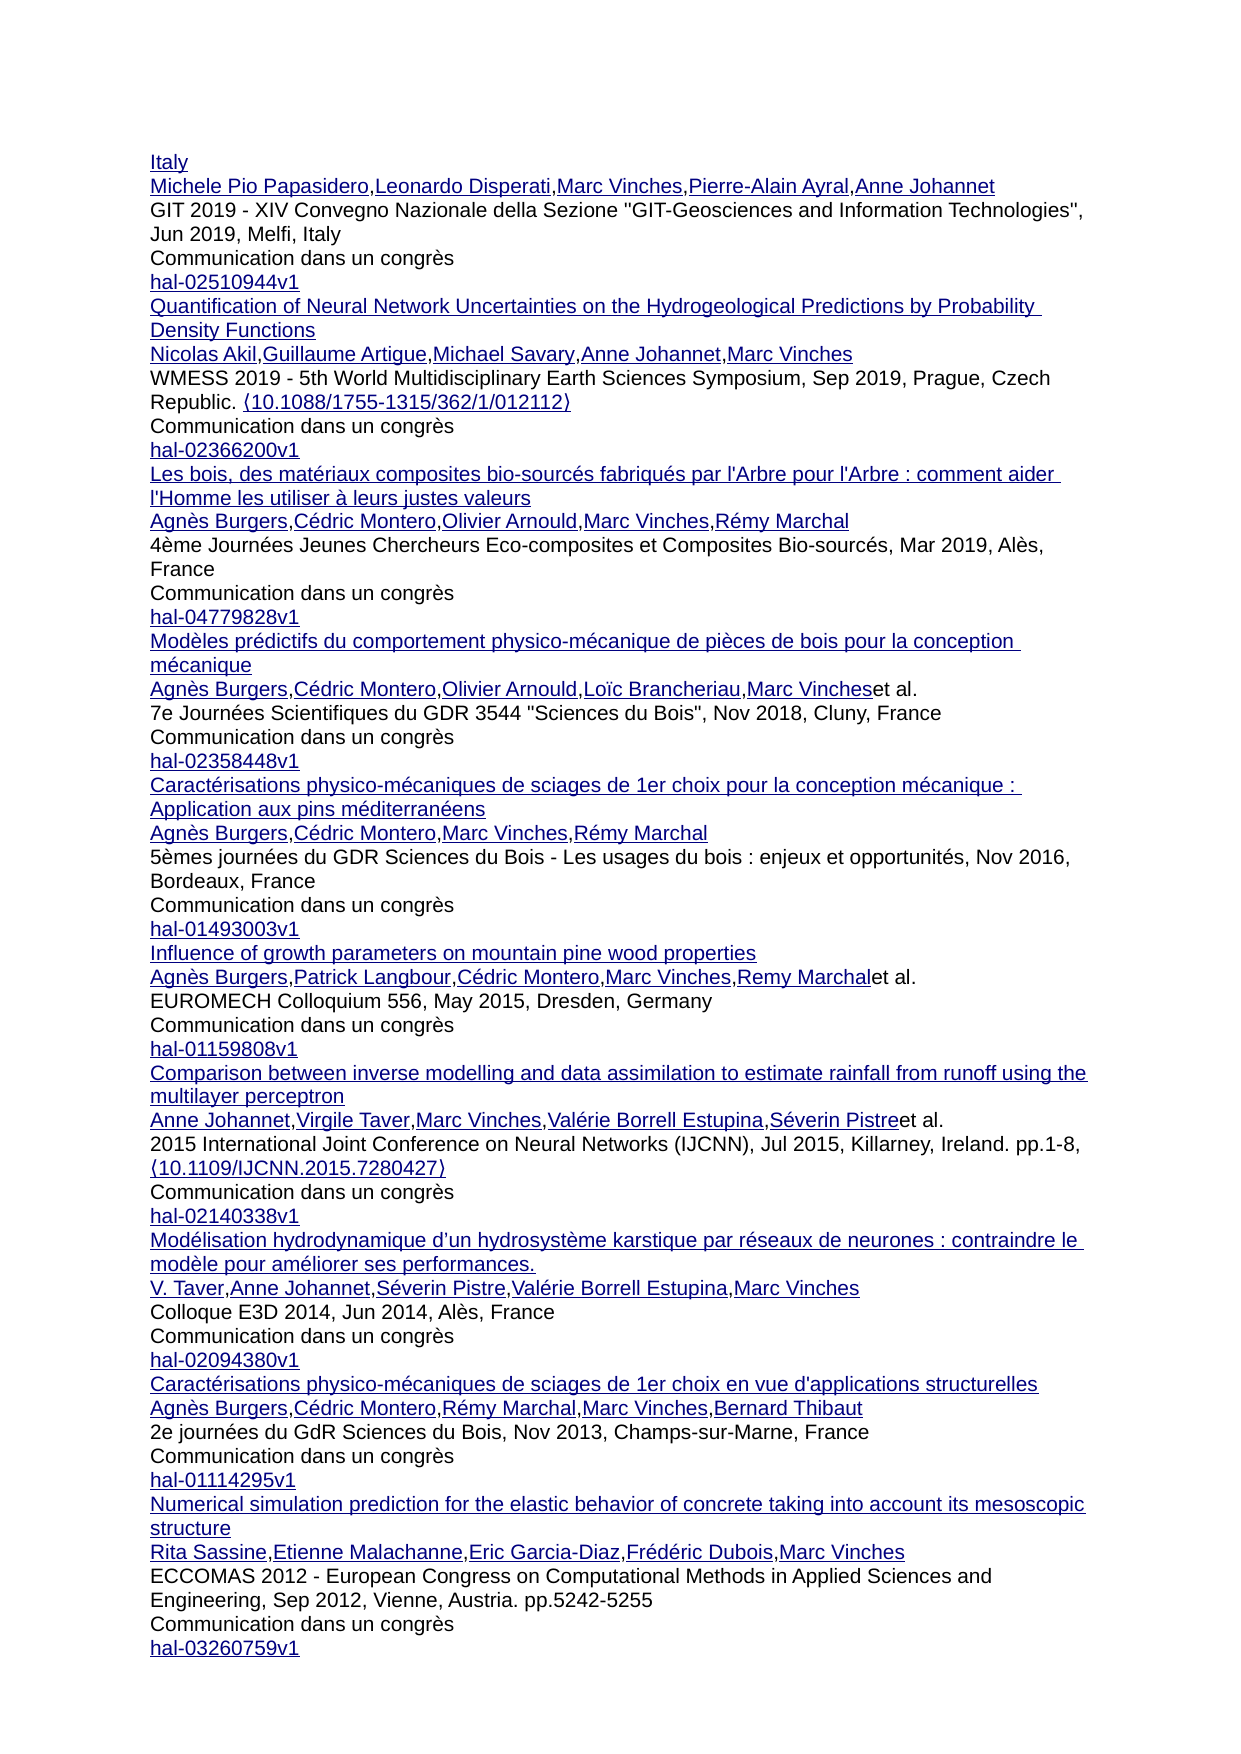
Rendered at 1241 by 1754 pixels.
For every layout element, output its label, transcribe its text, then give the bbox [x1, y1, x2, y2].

table_cell Influence of growth parameters on mountain pine wood properties Agnès Burgers,Patrick Langbour,Cédric Montero,Marc Vinches,Remy Marchalet al. EUROMECH Colloquium 556, May 2015, Dresden, Germany Communication dans un congrès hal-01159808v1 [150, 941, 1090, 1060]
table_cell Modèles prédictifs du comportement physico-mécanique de pièces de bois pour la conception mécanique Agnès Burgers,Cédric Montero,Olivier Arnould,Loïc Brancheriau,Marc Vincheset al. 7e Journées Scientifiques du GDR 3544 "Sciences du Bois", Nov 2018, Cluny, France Communication dans un congrès hal-02358448v1 [150, 629, 1090, 773]
table_cell Modélisation hydrodynamique d’un hydrosystème karstique par réseaux de neurones : contraindre le modèle pour améliorer ses performances. V. Taver,Anne Johannet,Séverin Pistre,Valérie Borrell Estupina,Marc Vinches Colloque E3D 2014, Jun 2014, Alès, France Communication dans un congrès hal-02094380v1 [150, 1228, 1090, 1372]
table_cell Quantification of Neural Network Uncertainties on the Hydrogeological Predictions by Probability Density Functions Nicolas Akil,Guillaume Artigue,Michael Savary,Anne Johannet,Marc Vinches WMESS 2019 - 5th World Multidisciplinary Earth Sciences Symposium, Sep 2019, Prague, Czech Republic. ⟨10.1088/1755-1315/362/1/012112⟩ Communication dans un congrès hal-02366200v1 [150, 294, 1090, 461]
table_cell Les bois, des matériaux composites bio-sourcés fabriqués par l'Arbre pour l'Arbre : comment aider l'Homme les utiliser à leurs justes valeurs Agnès Burgers,Cédric Montero,Olivier Arnould,Marc Vinches,Rémy Marchal 4ème Journées Jeunes Chercheurs Eco-composites et Composites Bio-sourcés, Mar 2019, Alès, France Communication dans un congrès hal-04779828v1 [150, 461, 1090, 629]
table_cell Comparison between inverse modelling and data assimilation to estimate rainfall from runoff using the multilayer perceptron Anne Johannet,Virgile Taver,Marc Vinches,Valérie Borrell Estupina,Séverin Pistreet al. 2015 International Joint Conference on Neural Networks (IJCNN), Jul 2015, Killarney, Ireland. pp.1-8, ⟨10.1109/IJCNN.2015.7280427⟩ Communication dans un congrès hal-02140338v1 [150, 1060, 1090, 1228]
table_cell Italy Michele Pio Papasidero,Leonardo Disperati,Marc Vinches,Pierre-Alain Ayral,Anne Johannet GIT 2019 - XIV Convegno Nazionale della Sezione ''GIT-Geosciences and Information Technologies'', Jun 2019, Melfi, Italy Communication dans un congrès hal-02510944v1 [150, 150, 1090, 294]
table_cell Caractérisations physico-mécaniques de sciages de 1er choix pour la conception mécanique : Application aux pins méditerranéens Agnès Burgers,Cédric Montero,Marc Vinches,Rémy Marchal 5èmes journées du GDR Sciences du Bois - Les usages du bois : enjeux et opportunités, Nov 2016, Bordeaux, France Communication dans un congrès hal-01493003v1 [150, 773, 1090, 941]
table_cell Numerical simulation prediction for the elastic behavior of concrete taking into account its mesoscopic structure Rita Sassine,Etienne Malachanne,Eric Garcia-Diaz,Frédéric Dubois,Marc Vinches ECCOMAS 2012 - European Congress on Computational Methods in Applied Sciences and Engineering, Sep 2012, Vienne, Austria. pp.5242-5255 Communication dans un congrès hal-03260759v1 [150, 1492, 1090, 1659]
table_cell Caractérisations physico-mécaniques de sciages de 1er choix en vue d'applications structurelles Agnès Burgers,Cédric Montero,Rémy Marchal,Marc Vinches,Bernard Thibaut 2e journées du GdR Sciences du Bois, Nov 2013, Champs-sur-Marne, France Communication dans un congrès hal-01114295v1 [150, 1372, 1090, 1492]
